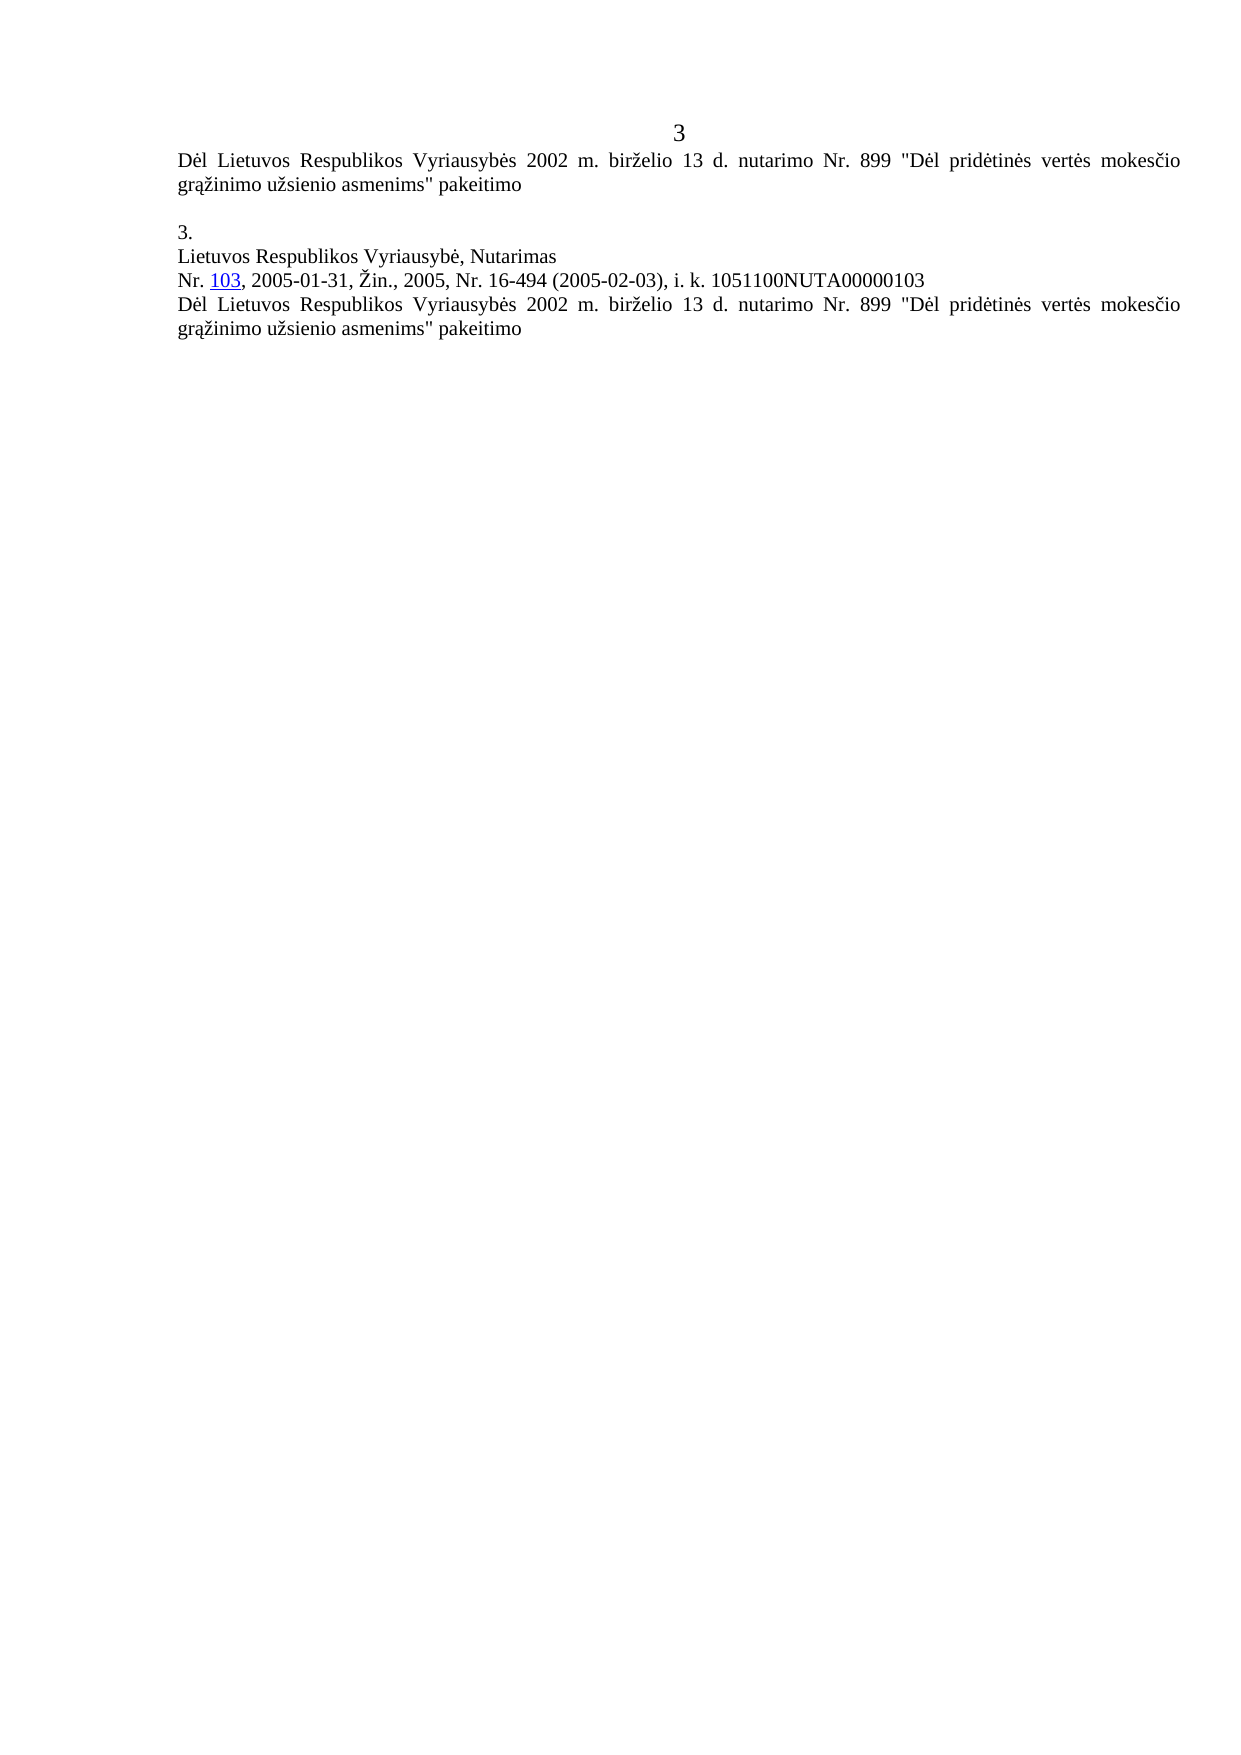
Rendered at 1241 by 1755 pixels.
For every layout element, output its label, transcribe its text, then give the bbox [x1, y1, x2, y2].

text Lietuvos Respublikos Vyriausybė, Nutarimas [177, 244, 1181, 268]
text Dėl Lietuvos Respublikos Vyriausybės 2002 m. birželio 13 d. nutarimo Nr. 899 "Dėl pridėtinės vertės mokesčio grąžinimo užsienio asmenims" pakeitimo [177, 148, 1181, 196]
text 3. [177, 220, 1181, 244]
text Nr. 103, 2005-01-31, Žin., 2005, Nr. 16-494 (2005-02-03), i. k. 1051100NUTA00000103 [177, 268, 1181, 292]
text Dėl Lietuvos Respublikos Vyriausybės 2002 m. birželio 13 d. nutarimo Nr. 899 "Dėl pridėtinės vertės mokesčio grąžinimo užsienio asmenims" pakeitimo [177, 292, 1181, 340]
